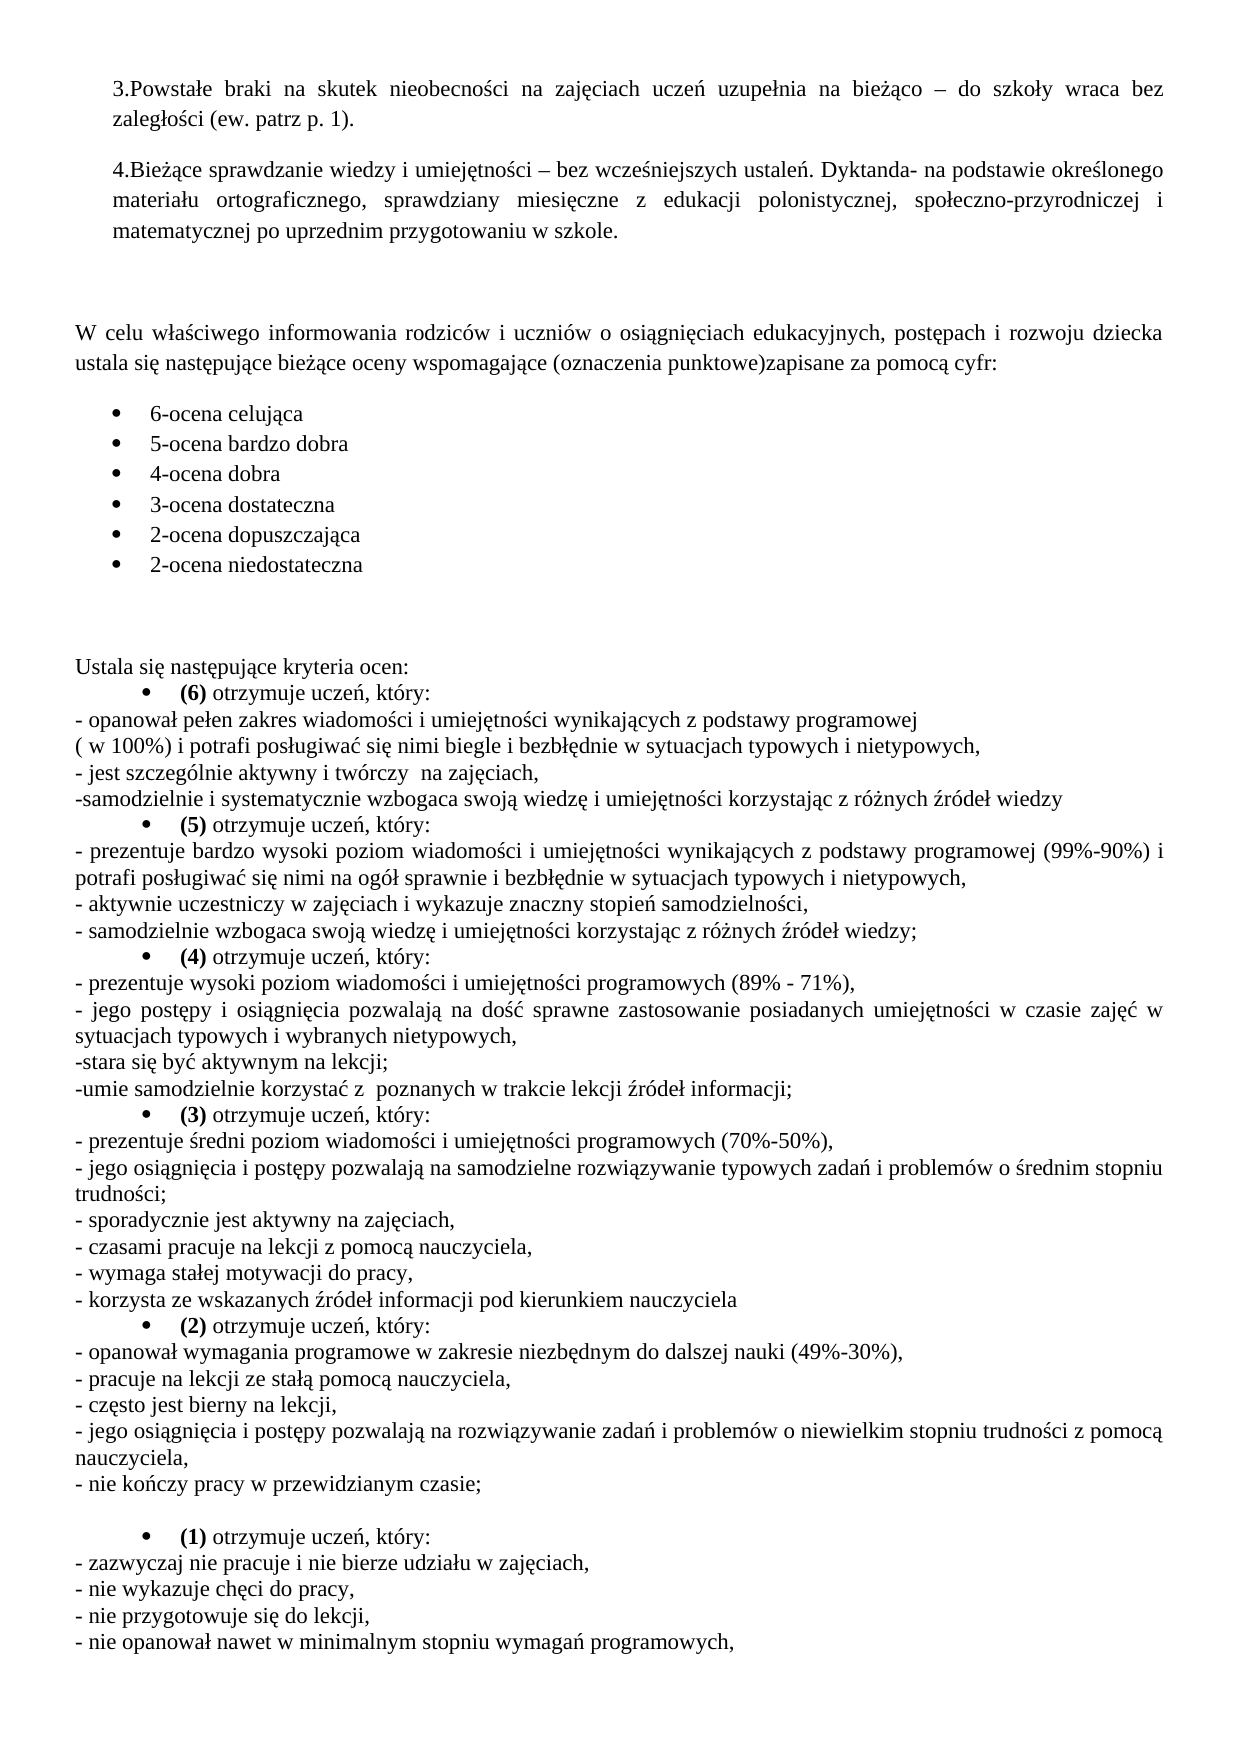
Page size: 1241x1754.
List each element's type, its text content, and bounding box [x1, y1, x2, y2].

text - samodzielnie wzbogaca swoją wiedzę i umiejętności korzystając z różnych źródeł wiedzy; [75, 917, 1165, 943]
text - często jest bierny na lekcji, [75, 1391, 1165, 1417]
text W celu właściwego informowania rodziców i uczniów o osiągnięciach edukacyjnych, postępach i rozwoju dziecka ustala się następujące bieżące oceny wspomagające (oznaczenia punktowe)zapisane za pomocą cyfr: [75, 319, 1165, 375]
list 4-ocena dobra [112, 460, 1165, 487]
text - opanował pełen zakres wiadomości i umiejętności wynikających z podstawy programowej [75, 706, 1165, 732]
list 2-ocena niedostateczna [112, 551, 1165, 577]
text - jego postępy i osiągnięcia pozwalają na dość sprawne zastosowanie posiadanych umiejętności w czasie zajęć w sytuacjach typowych i wybranych nietypowych, [75, 996, 1165, 1048]
text - nie kończy pracy w przewidzianym czasie; [75, 1470, 1165, 1496]
text - aktywnie uczestniczy w zajęciach i wykazuje znaczny stopień samodzielności, [75, 890, 1165, 917]
list (4) otrzymuje uczeń, który: [142, 943, 1165, 969]
text - prezentuje średni poziom wiadomości i umiejętności programowych (70%-50%), [75, 1127, 1165, 1154]
text - prezentuje wysoki poziom wiadomości i umiejętności programowych (89% - 71%), [75, 969, 1165, 996]
list 5-ocena bardzo dobra [112, 430, 1165, 457]
text - sporadycznie jest aktywny na zajęciach, [75, 1207, 1165, 1233]
text - nie opanował nawet w minimalnym stopniu wymagań programowych, [75, 1628, 1165, 1654]
text - czasami pracuje na lekcji z pomocą nauczyciela, [75, 1233, 1165, 1259]
text - jego osiągnięcia i postępy pozwalają na rozwiązywanie zadań i problemów o niewielkim stopniu trudności z pomocą nauczyciela, [75, 1417, 1165, 1470]
list (5) otrzymuje uczeń, który: [142, 811, 1165, 838]
text 3.Powstałe braki na skutek nieobecności na zajęciach uczeń uzupełnia na bieżąco – do szkoły wraca bez zaległości (ew. patrz p. 1). [112, 75, 1165, 132]
text - prezentuje bardzo wysoki poziom wiadomości i umiejętności wynikających z podstawy programowej (99%-90%) i potrafi posługiwać się nimi na ogół sprawnie i bezbłędnie w sytuacjach typowych i nietypowych, [75, 838, 1165, 890]
text - wymaga stałej motywacji do pracy, [75, 1259, 1165, 1286]
list (1) otrzymuje uczeń, który: [142, 1523, 1165, 1549]
list 2-ocena dopuszczająca [112, 521, 1165, 547]
text -samodzielnie i systematycznie wzbogaca swoją wiedzę i umiejętności korzystając z różnych źródeł wiedzy [75, 785, 1165, 811]
text - jego osiągnięcia i postępy pozwalają na samodzielne rozwiązywanie typowych zadań i problemów o średnim stopniu trudności; [75, 1154, 1165, 1207]
list 6-ocena celująca [112, 400, 1165, 426]
list (2) otrzymuje uczeń, który: [142, 1312, 1165, 1338]
text ( w 100%) i potrafi posługiwać się nimi biegle i bezbłędnie w sytuacjach typowych i nietypowych, [75, 732, 1165, 758]
list (6) otrzymuje uczeń, który: [142, 679, 1165, 706]
text - nie przygotowuje się do lekcji, [75, 1602, 1165, 1628]
text - nie wykazuje chęci do pracy, [75, 1576, 1165, 1602]
list 3-ocena dostateczna [112, 491, 1165, 517]
text - pracuje na lekcji ze stałą pomocą nauczyciela, [75, 1365, 1165, 1391]
text -umie samodzielnie korzystać z poznanych w trakcie lekcji źródeł informacji; [75, 1075, 1165, 1101]
text - korzysta ze wskazanych źródeł informacji pod kierunkiem nauczyciela [75, 1286, 1165, 1312]
text 4.Bieżące sprawdzanie wiedzy i umiejętności – bez wcześniejszych ustaleń. Dyktanda- na podstawie określonego materiału ortograficznego, sprawdziany miesięczne z edukacji polonistycznej, społeczno-przyrodniczej i matematycznej po uprzednim przygotowaniu w szkole. [112, 156, 1165, 243]
text - jest szczególnie aktywny i twórczy na zajęciach, [75, 758, 1165, 785]
text -stara się być aktywnym na lekcji; [75, 1048, 1165, 1075]
list (3) otrzymuje uczeń, który: [142, 1101, 1165, 1127]
text - opanował wymagania programowe w zakresie niezbędnym do dalszej nauki (49%-30%), [75, 1338, 1165, 1365]
text Ustala się następujące kryteria ocen: [75, 653, 1165, 679]
text - zazwyczaj nie pracuje i nie bierze udziału w zajęciach, [75, 1549, 1165, 1576]
